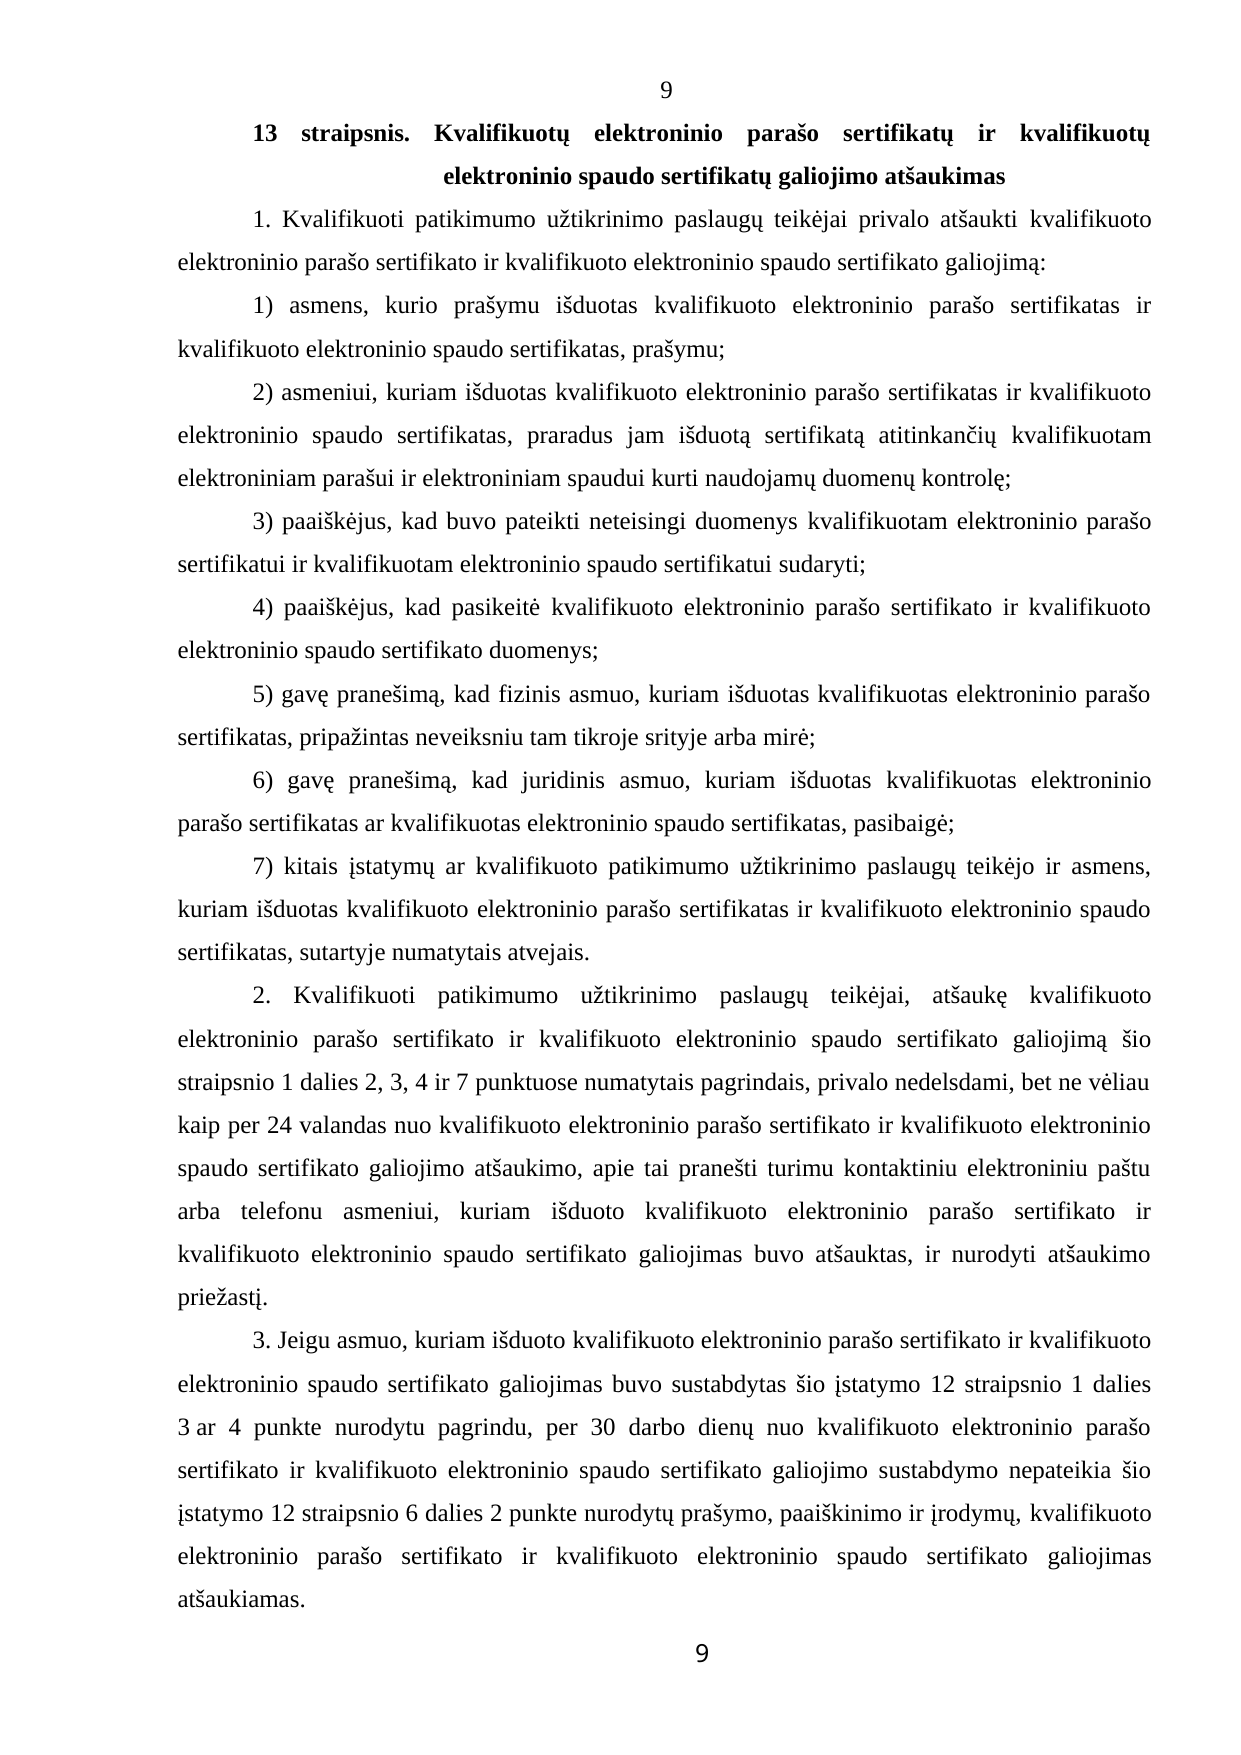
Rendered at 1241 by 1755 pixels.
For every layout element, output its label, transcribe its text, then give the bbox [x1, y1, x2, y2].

text 3) paaiškėjus, kad buvo pateikti neteisingi duomenys kvalifikuotam elektroninio parašo sertifikatui ir kvalifikuotam elektroninio spaudo sertifikatui sudaryti; [177, 506, 1152, 578]
text 3. Jeigu asmuo, kuriam išduoto kvalifikuoto elektroninio parašo sertifikato ir kvalifikuoto elektroninio spaudo sertifikato galiojimas buvo sustabdytas šio įstatymo 12 straipsnio 1 dalies 3 ar 4 punkte nurodytu pagrindu, per 30 darbo dienų nuo kvalifikuoto elektroninio parašo sertifikato ir kvalifikuoto elektroninio spaudo sertifikato galiojimo sustabdymo nepateikia šio įstatymo 12 straipsnio 6 dalies 2 punkte nurodytų prašymo, paaiškinimo ir įrodymų, kvalifikuoto elektroninio parašo sertifikato ir kvalifikuoto elektroninio spaudo sertifikato galiojimas atšaukiamas. [177, 1326, 1152, 1613]
text 1) asmens, kurio prašymu išduotas kvalifikuoto elektroninio parašo sertifikatas ir kvalifikuoto elektroninio spaudo sertifikatas, prašymu; [177, 291, 1152, 362]
text 2. Kvalifikuoti patikimumo užtikrinimo paslaugų teikėjai, atšaukę kvalifikuoto elektroninio parašo sertifikato ir kvalifikuoto elektroninio spaudo sertifikato galiojimą šio straipsnio 1 dalies 2, 3, 4 ir 7 punktuose numatytais pagrindais, privalo nedelsdami, bet ne vėliau kaip per 24 valandas nuo kvalifikuoto elektroninio parašo sertifikato ir kvalifikuoto elektroninio spaudo sertifikato galiojimo atšaukimo, apie tai pranešti turimu kontaktiniu elektroniniu paštu arba telefonu asmeniui, kuriam išduoto kvalifikuoto elektroninio parašo sertifikato ir kvalifikuoto elektroninio spaudo sertifikato galiojimas buvo atšauktas, ir nurodyti atšaukimo priežastį. [177, 981, 1152, 1311]
text 7) kitais įstatymų ar kvalifikuoto patikimumo užtikrinimo paslaugų teikėjo ir asmens, kuriam išduotas kvalifikuoto elektroninio parašo sertifikatas ir kvalifikuoto elektroninio spaudo sertifikatas, sutartyje numatytais atvejais. [177, 851, 1152, 966]
text 5) gavę pranešimą, kad fizinis asmuo, kuriam išduotas kvalifikuotas elektroninio parašo sertifikatas, pripažintas neveiksniu tam tikroje srityje arba mirė; [177, 679, 1152, 751]
text 2) asmeniui, kuriam išduotas kvalifikuoto elektroninio parašo sertifikatas ir kvalifikuoto elektroninio spaudo sertifikatas, praradus jam išduotą sertifikatą atitinkančių kvalifikuotam elektroniniam parašui ir elektroniniam spaudui kurti naudojamų duomenų kontrolę; [177, 377, 1152, 492]
text 1. Kvalifikuoti patikimumo užtikrinimo paslaugų teikėjai privalo atšaukti kvalifikuoto elektroninio parašo sertifikato ir kvalifikuoto elektroninio spaudo sertifikato galiojimą: [177, 204, 1152, 276]
text 13 straipsnis. Kvalifikuotų elektroninio parašo sertifikatų ir kvalifikuotų elektroninio spaudo sertifikatų galiojimo atšaukimas [252, 118, 1152, 190]
text 6) gavę pranešimą, kad juridinis asmuo, kuriam išduotas kvalifikuotas elektroninio parašo sertifikatas ar kvalifikuotas elektroninio spaudo sertifikatas, pasibaigė; [177, 765, 1152, 837]
text 4) paaiškėjus, kad pasikeitė kvalifikuoto elektroninio parašo sertifikato ir kvalifikuoto elektroninio spaudo sertifikato duomenys; [177, 592, 1152, 664]
